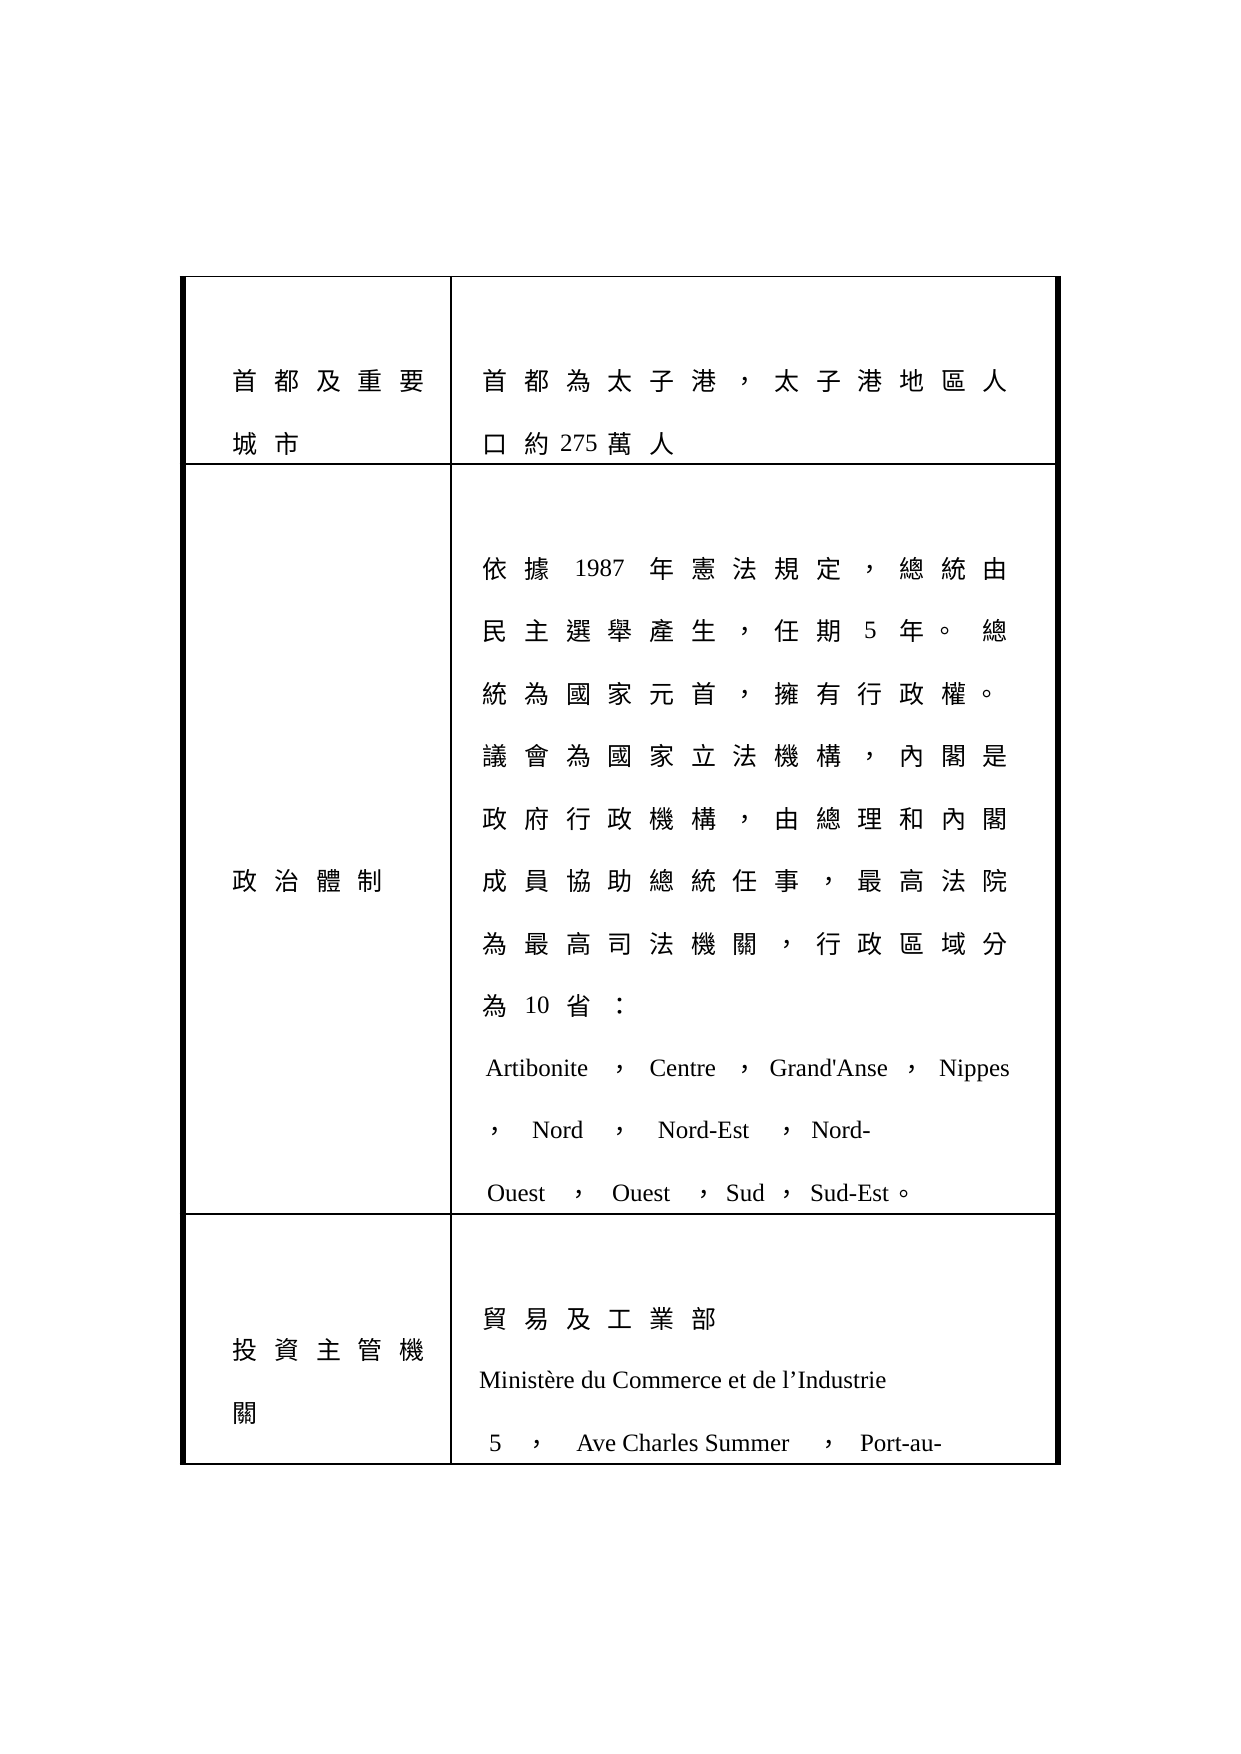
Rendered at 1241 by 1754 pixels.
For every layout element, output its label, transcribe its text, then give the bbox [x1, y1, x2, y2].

table_cell 首都及重要城市 [186, 277, 450, 463]
table_cell 貿易及工業部 Ministère du Commerce et de l’Industrie 5，Ave Charles Summer，Port-au- [452, 1215, 1055, 1463]
table_cell 首都為太子港，太子港地區人口約275萬人 [452, 277, 1055, 463]
table_cell 依據1987年憲法規定，總統由民主選舉產生，任期5年。總統為國家元首，擁有行政權。議會為國家立法機構，內閣是政府行政機構，由總理和內閣成員協助總統任事，最高法院為最高司法機關，行政區域分為10省：Artibonite，Centre，Grand'Anse，Nippes，Nord，Nord-Est，Nord-Ouest，Ouest，Sud，Sud-Est。 [452, 465, 1055, 1213]
table_cell 投資主管機關 [186, 1215, 450, 1463]
table_cell 政治體制 [186, 465, 450, 1213]
